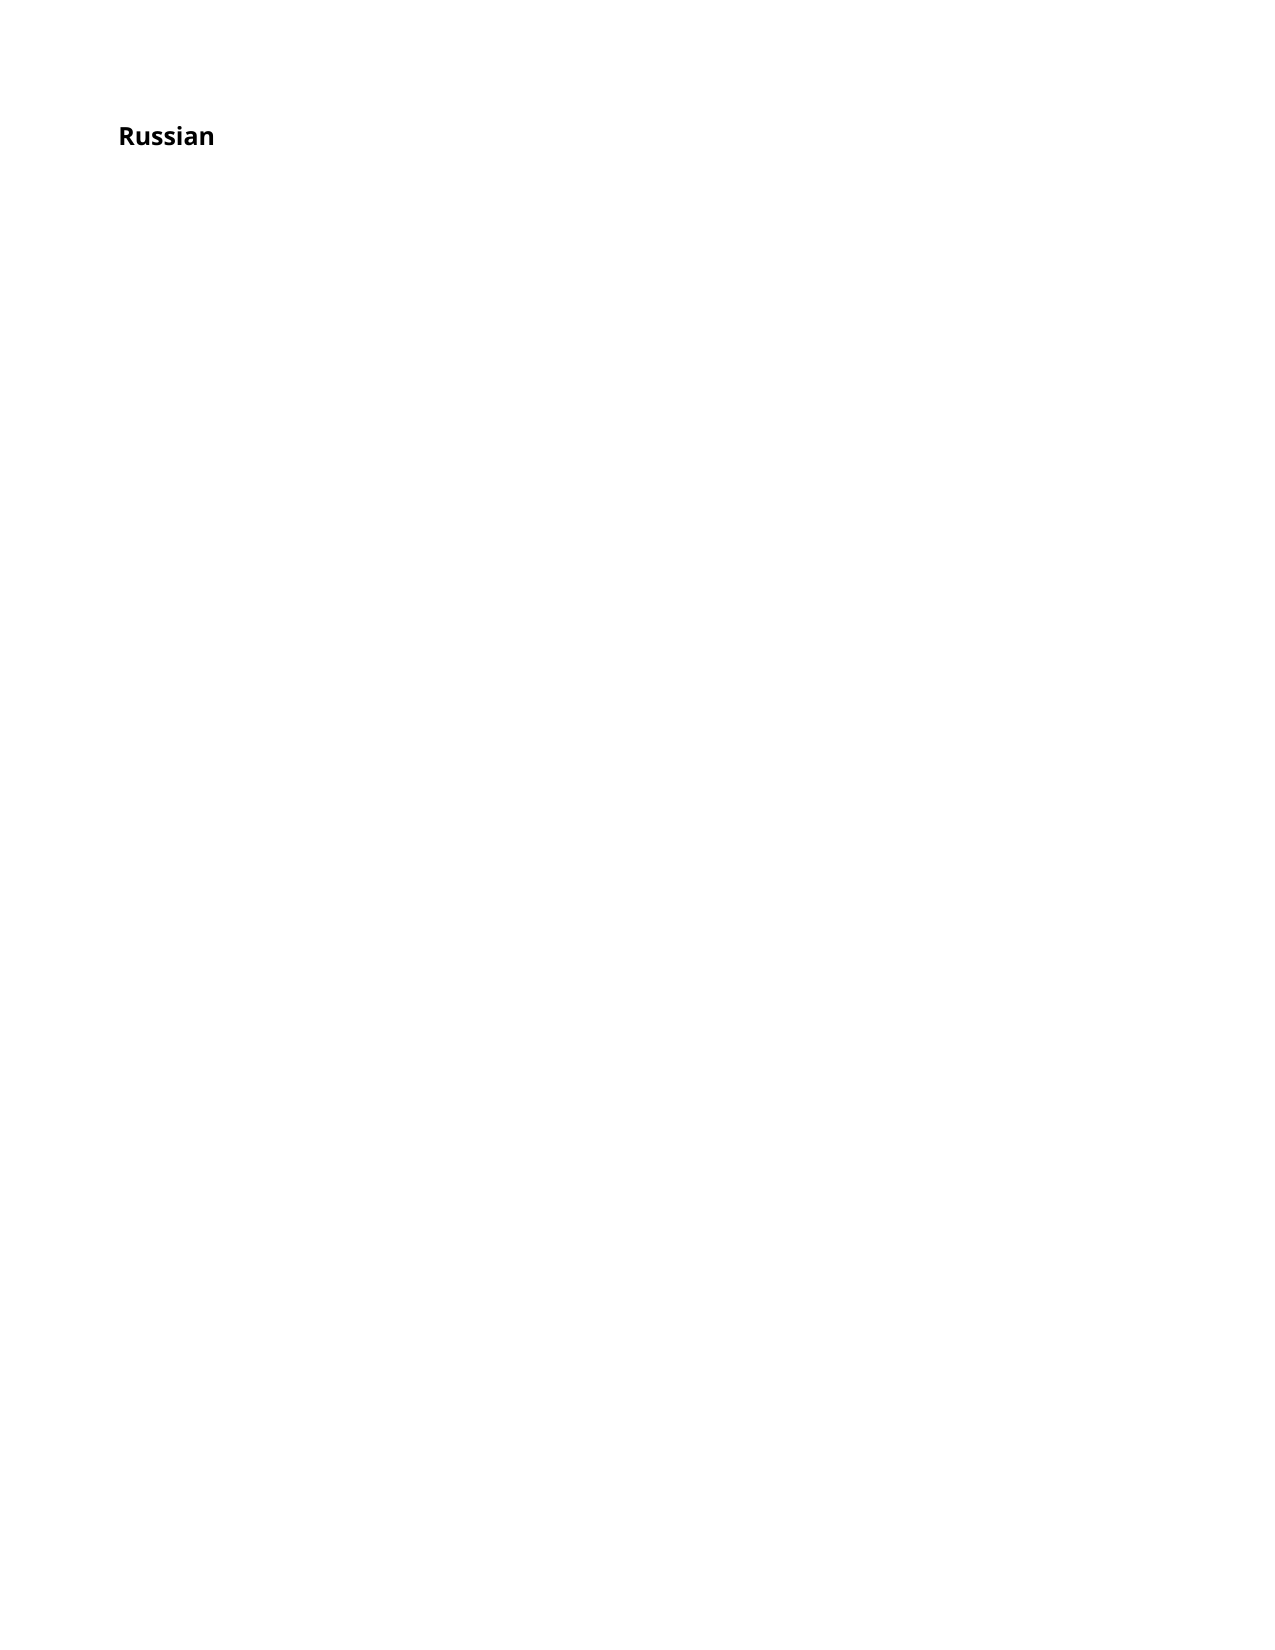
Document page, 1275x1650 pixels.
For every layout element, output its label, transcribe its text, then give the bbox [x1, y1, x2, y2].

text Russian [118, 118, 1157, 152]
